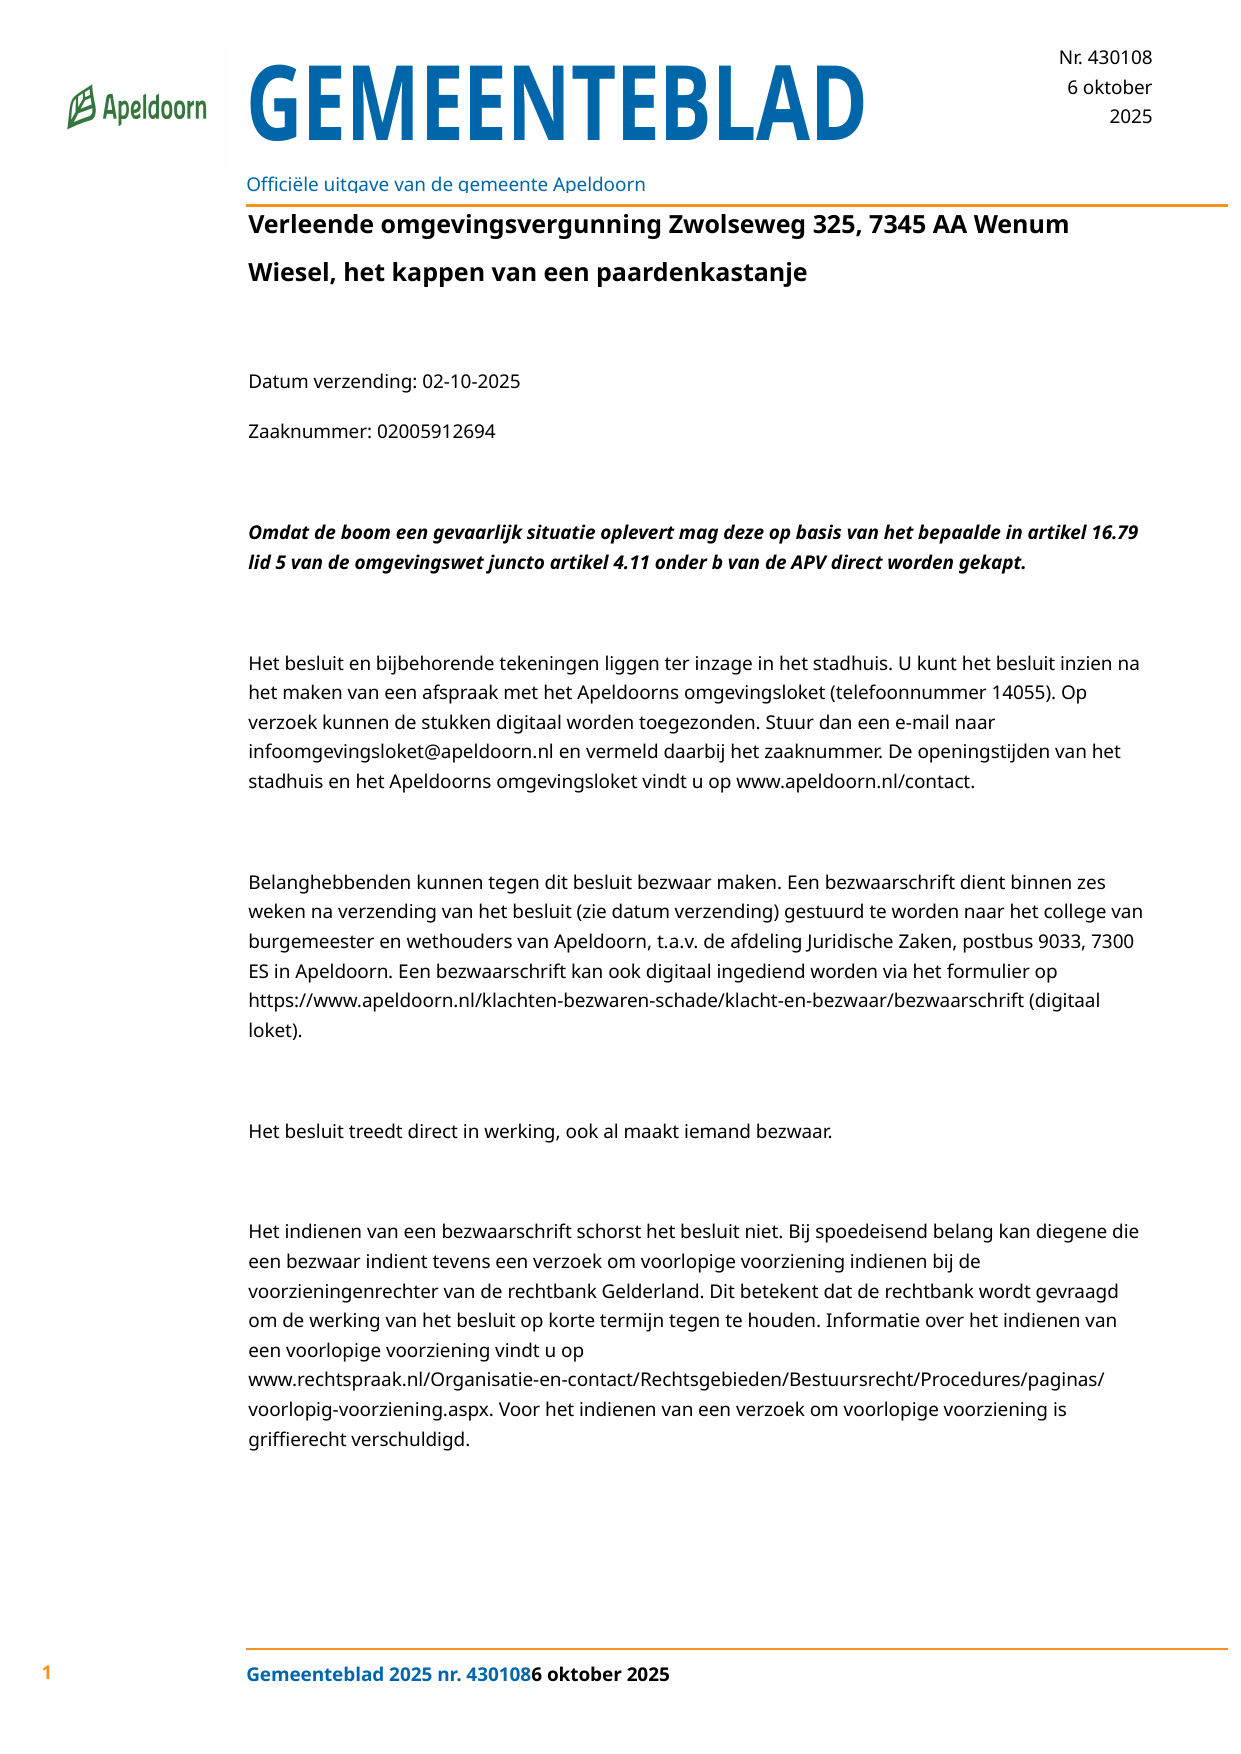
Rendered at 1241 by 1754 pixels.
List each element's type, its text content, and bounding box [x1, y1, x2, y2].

picture [41, 47, 231, 172]
text Verleende omgevingsvergunning Zwolseweg 325, 7345 AA Wenum Wiesel, het kappen van een paardenkastanje [248, 207, 1152, 288]
text Het besluit en bijbehorende tekeningen liggen ter inzage in het stadhuis. U kunt het besluit inzien na het maken van een afspraak met het Apeldoorns omgevingsloket (telefoonnummer 14055). Op verzoek kunnen de stukken digitaal worden toegezonden. Stuur dan een e-mail naar infoomgevingsloket@apeldoorn.nl en vermeld daarbij het zaaknummer. De openingstijden van het stadhuis en het Apeldoorns omgevingsloket vindt u op www.apeldoorn.nl/contact. [248, 650, 1152, 794]
text Belanghebbenden kunnen tegen dit besluit bezwaar maken. Een bezwaarschrift dient binnen zes weken na verzending van het besluit (zie datum verzending) gestuurd te worden naar het college van burgemeester en wethouders van Apeldoorn, t.a.v. de afdeling Juridische Zaken, postbus 9033, 7300 ES in Apeldoorn. Een bezwaarschrift kan ook digitaal ingediend worden via het formulier op https://www.apeldoorn.nl/klachten-bezwaren-schade/klacht-en-bezwaar/bezwaarschrift (digitaal loket). [248, 869, 1152, 1043]
text Omdat de boom een gevaarlijk situatie oplevert mag deze op basis van het bepaalde in artikel 16.79 lid 5 van de omgevingswet juncto artikel 4.11 onder b van de APV direct worden gekapt. [248, 519, 1152, 575]
text Datum verzending: 02-10-2025 [248, 368, 1152, 394]
text Het besluit treedt direct in werking, ook al maakt iemand bezwaar. [248, 1118, 1152, 1144]
text Het indienen van een bezwaarschrift schorst het besluit niet. Bij spoedeisend belang kan diegene die een bezwaar indient tevens een verzoek om voorlopige voorziening indienen bij de voorzieningenrechter van de rechtbank Gelderland. Dit betekent dat de rechtbank wordt gevraagd om de werking van het besluit op korte termijn tegen te houden. Informatie over het indienen van een voorlopige voorziening vindt u op www.rechtspraak.nl/Organisatie-en-contact/Rechtsgebieden/Bestuursrecht/Procedures/paginas/voorlopig-voorziening.aspx. Voor het indienen van een verzoek om voorlopige voorziening is griffierecht verschuldigd. [248, 1219, 1152, 1452]
text Zaaknummer: 02005912694 [248, 419, 1152, 444]
